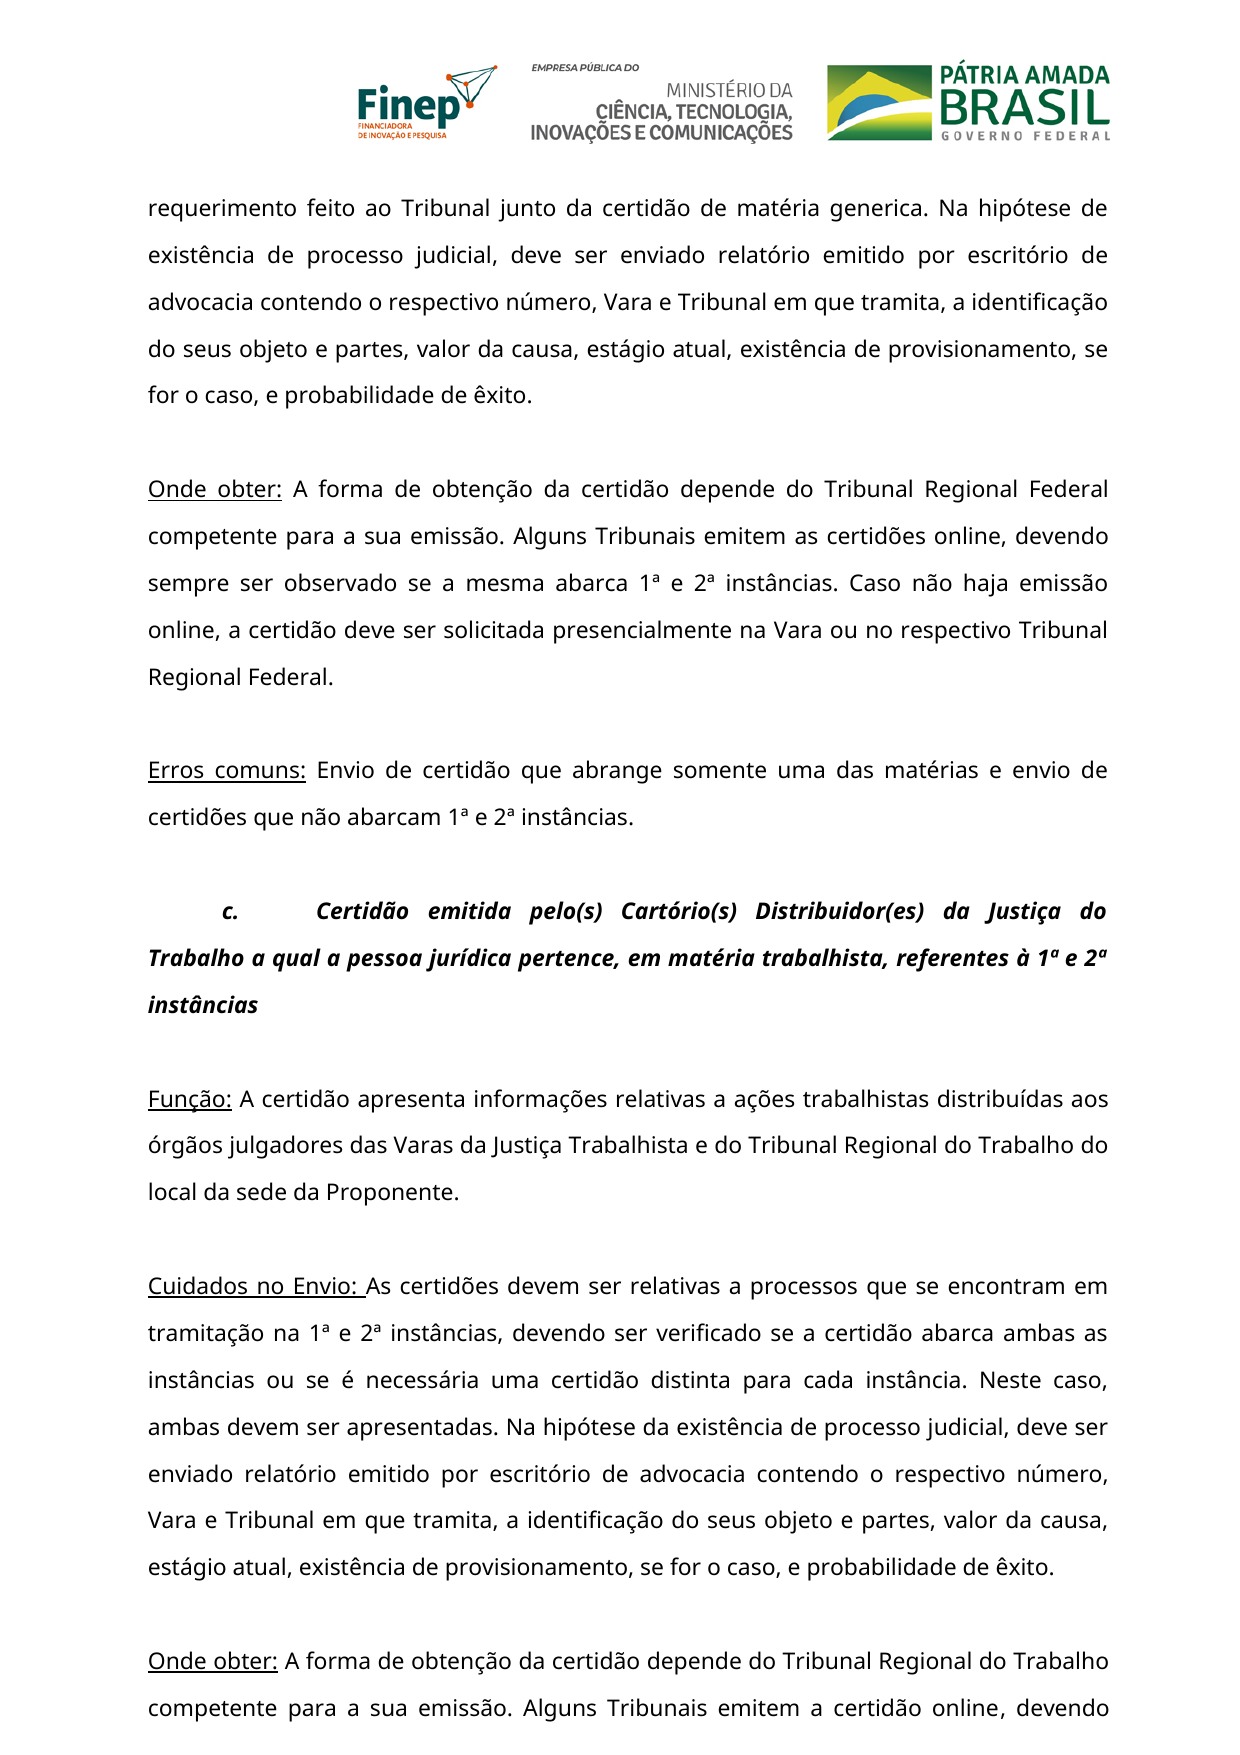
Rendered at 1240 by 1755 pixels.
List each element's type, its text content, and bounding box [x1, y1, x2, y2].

list requerimento feito ao Tribunal junto da certidão de matéria generica. Na hipótese de existência de processo judicial, deve ser enviado relatório emitido por escritório de advocacia contendo o respectivo número, Vara e Tribunal em que tramita, a identificação do seus objeto e partes, valor da causa, estágio atual, existência de provisionamento, se for o caso, e probabilidade de êxito. [148, 192, 1110, 411]
list Erros comuns: Envio de certidão que abrange somente uma das matérias e envio de certidões que não abarcam 1ª e 2ª instâncias. [148, 754, 1110, 833]
list Onde obter: A forma de obtenção da certidão depende do Tribunal Regional do Trabalho competente para a sua emissão. Alguns Tribunais emitem a certidão online, devendo [148, 1645, 1110, 1723]
list Certidão emitida pelo(s) Cartório(s) Distribuidor(es) da Justiça do Trabalho a qual a pessoa jurídica pertence, em matéria trabalhista, referentes à 1ª e 2ª instâncias [148, 895, 1110, 1020]
list Onde obter: A forma de obtenção da certidão depende do Tribunal Regional Federal competente para a sua emissão. Alguns Tribunais emitem as certidões online, devendo sempre ser observado se a mesma abarca 1ª e 2ª instâncias. Caso não haja emissão online, a certidão deve ser solicitada presencialmente na Vara ou no respectivo Tribunal Regional Federal. [148, 473, 1110, 692]
list Cuidados no Envio: As certidões devem ser relativas a processos que se encontram em tramitação na 1ª e 2ª instâncias, devendo ser verificado se a certidão abarca ambas as instâncias ou se é necessária uma certidão distinta para cada instância. Neste caso, ambas devem ser apresentadas. Na hipótese da existência de processo judicial, deve ser enviado relatório emitido por escritório de advocacia contendo o respectivo número, Vara e Tribunal em que tramita, a identificação do seus objeto e partes, valor da causa, estágio atual, existência de provisionamento, se for o caso, e probabilidade de êxito. [148, 1270, 1110, 1583]
list Função: A certidão apresenta informações relativas a ações trabalhistas distribuídas aos órgãos julgadores das Varas da Justiça Trabalhista e do Tribunal Regional do Trabalho do local da sede da Proponente. [148, 1083, 1110, 1208]
